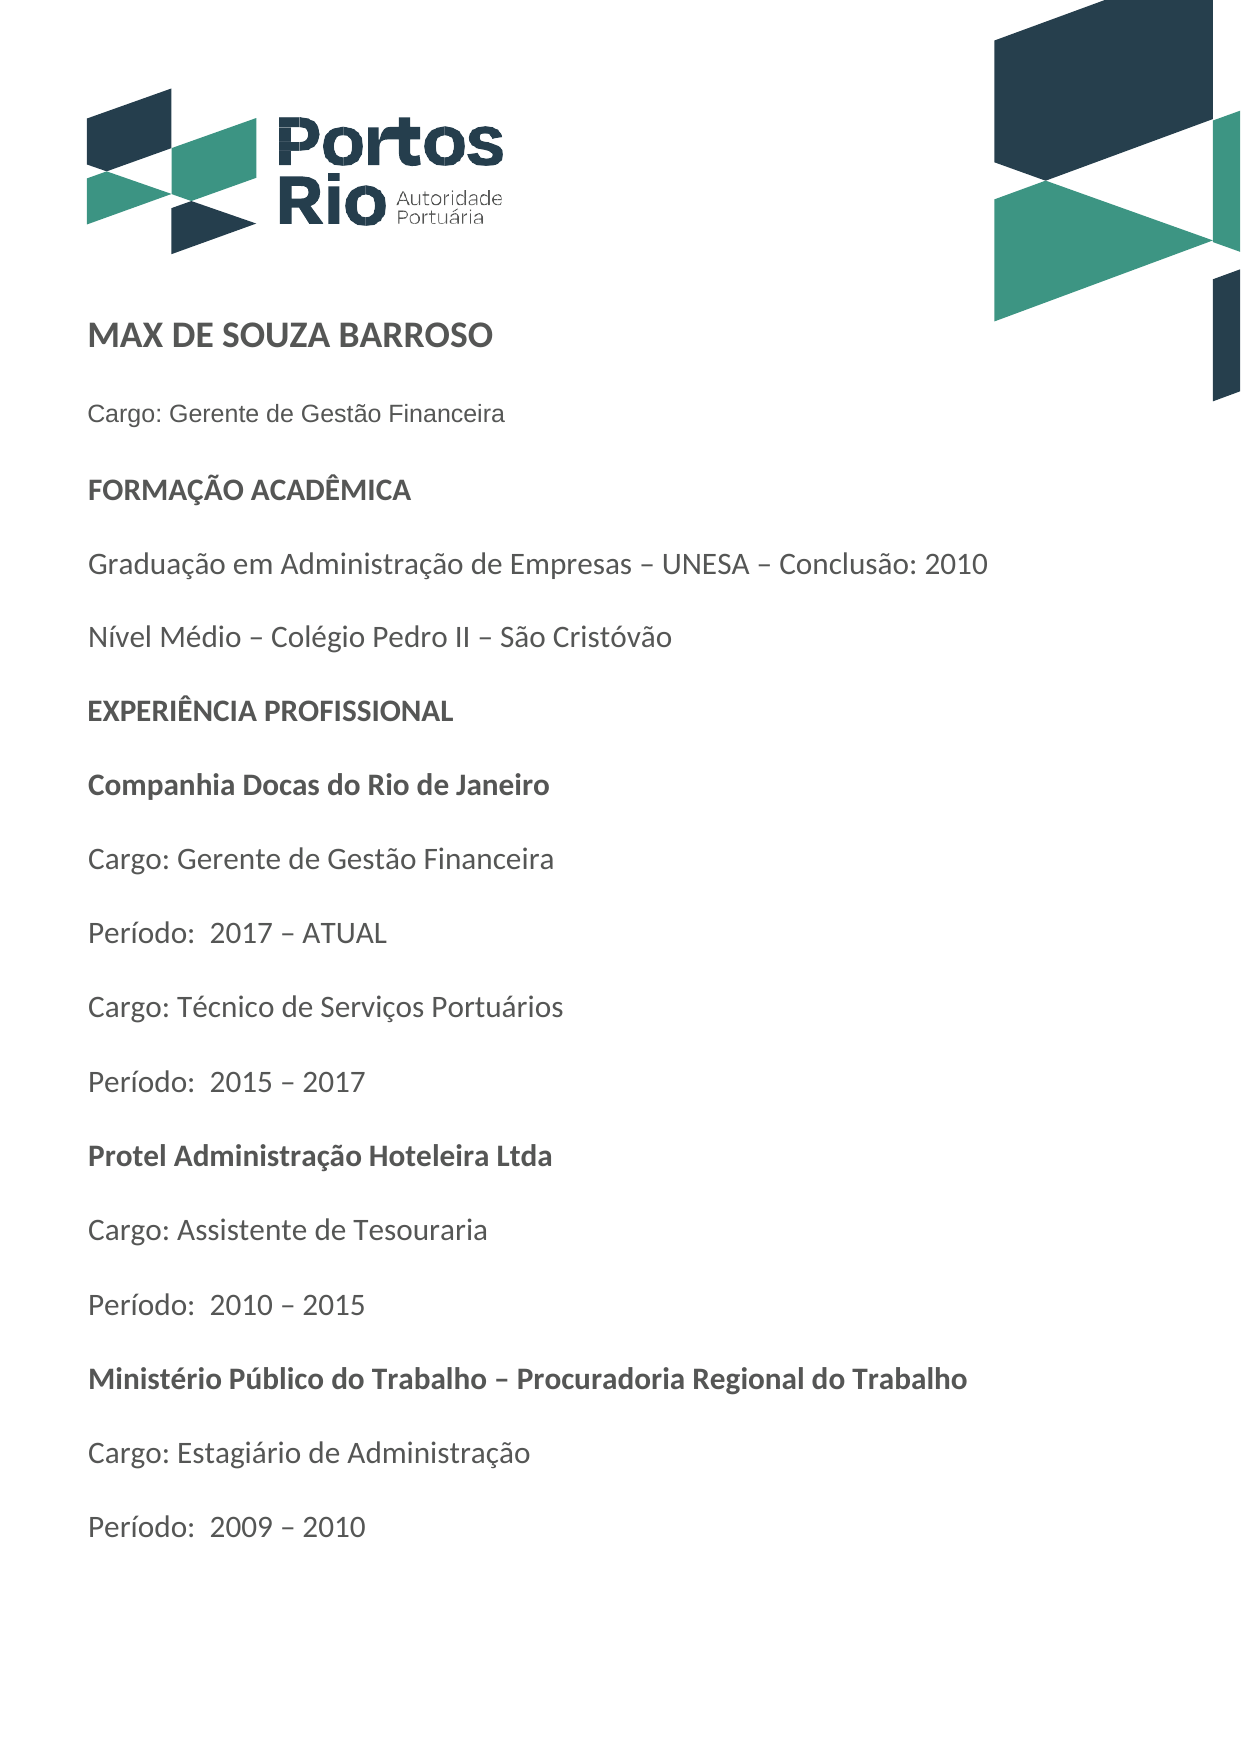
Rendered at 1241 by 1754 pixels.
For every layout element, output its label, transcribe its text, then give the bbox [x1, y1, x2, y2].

text Cargo: Assistente de Tesouraria [88, 1210, 1147, 1248]
text Cargo: Gerente de Gestão Financeira [88, 839, 1147, 877]
text Período: 2017 – ATUAL [88, 913, 1147, 951]
text Período: 2015 – 2017 [88, 1062, 1147, 1100]
text Companhia Docas do Rio de Janeiro [88, 765, 1147, 803]
text Cargo: Gerente de Gestão Financeira [87, 399, 1147, 428]
text Nível Médio – Colégio Pedro II – São Cristóvão [88, 617, 1147, 656]
text FORMAÇÃO ACADÊMICA [88, 470, 1147, 508]
text Cargo: Técnico de Serviços Portuários [88, 987, 1147, 1026]
text Graduação em Administração de Empresas – UNESA – Conclusão: 2010 [88, 544, 1147, 582]
text Ministério Público do Trabalho – Procuradoria Regional do Trabalho [88, 1359, 1147, 1397]
text Cargo: Estagiário de Administração [88, 1433, 1147, 1471]
text EXPERIÊNCIA PROFISSIONAL [87, 691, 1147, 729]
text Período: 2009 – 2010 [88, 1507, 1147, 1546]
text Período: 2010 – 2015 [88, 1284, 1147, 1323]
text MAX DE SOUZA BARROSO [87, 311, 1147, 357]
text Protel Administração Hoteleira Ltda [88, 1136, 1147, 1174]
